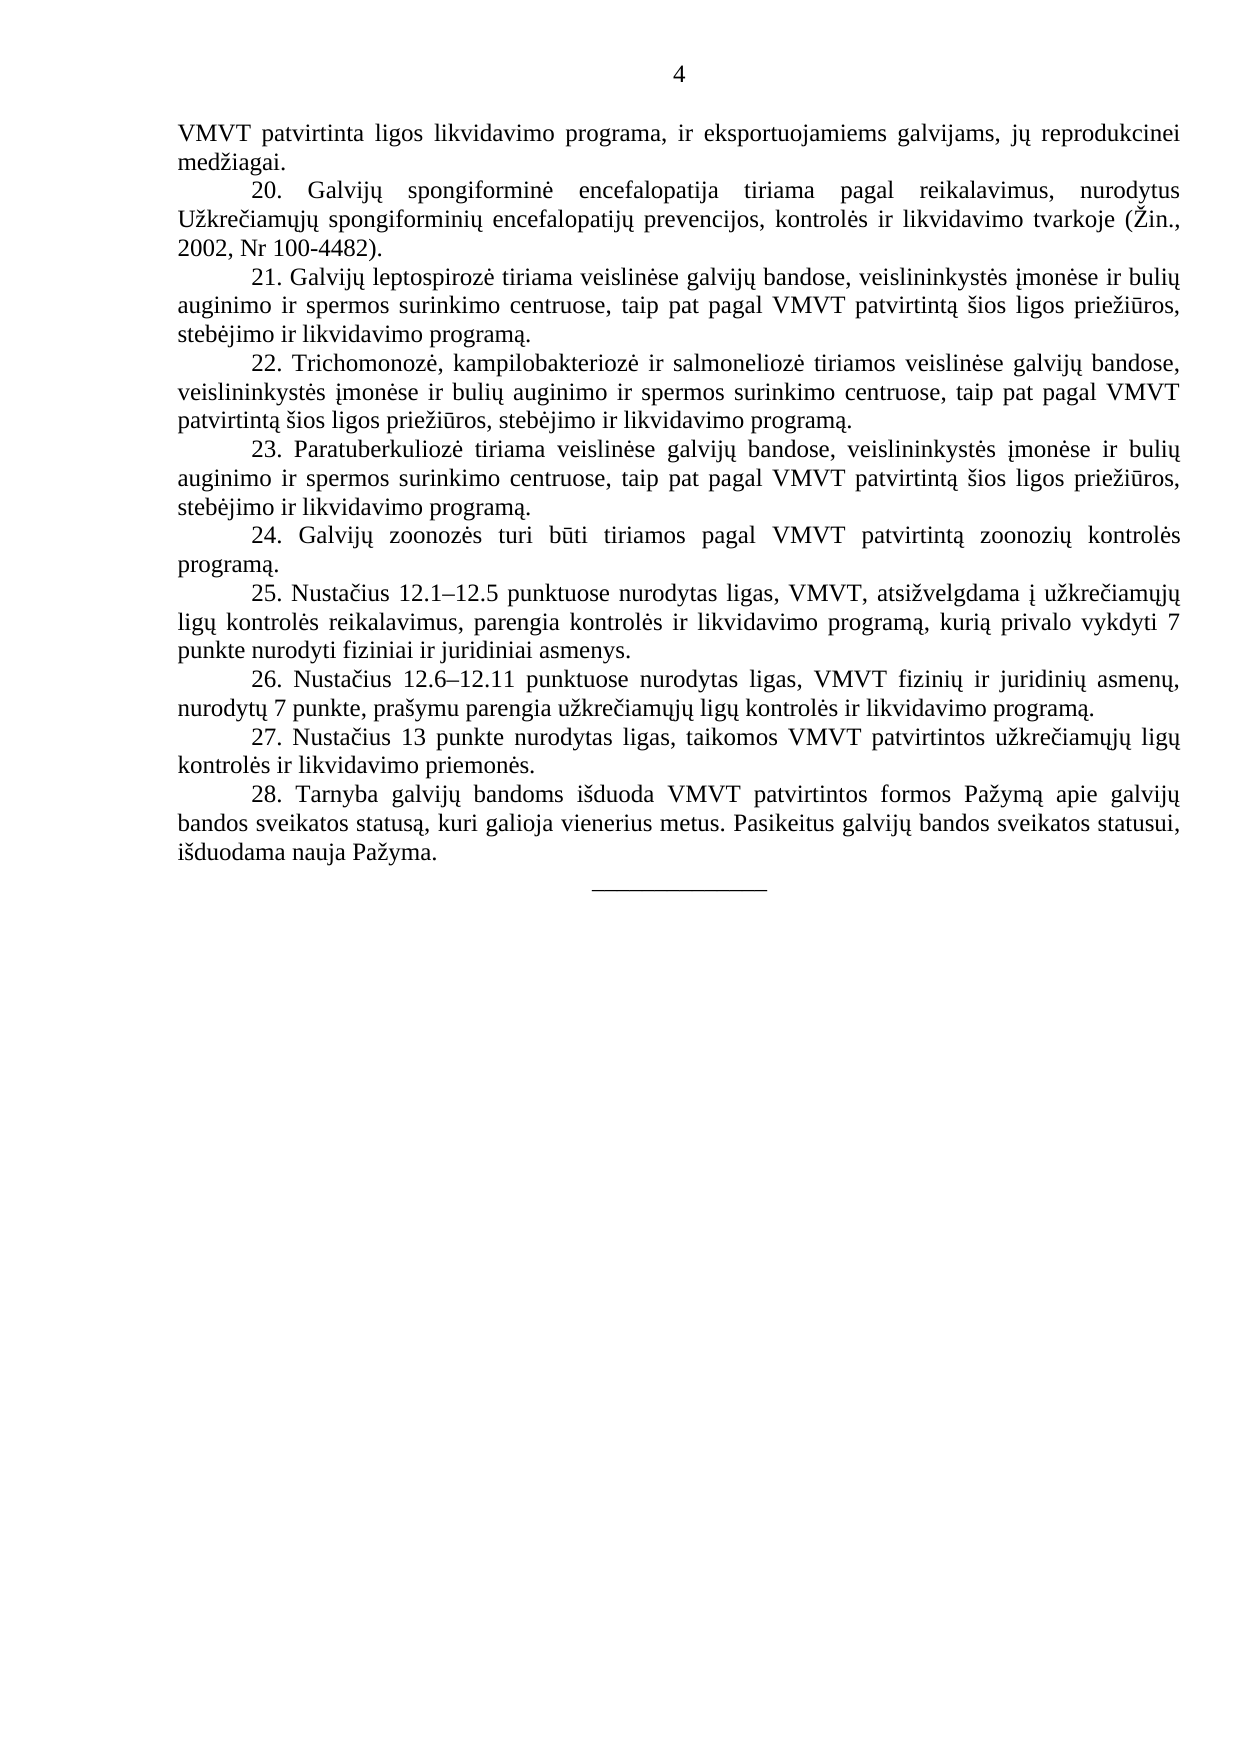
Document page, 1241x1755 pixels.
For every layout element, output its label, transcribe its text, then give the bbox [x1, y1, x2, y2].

text VMVT patvirtinta ligos likvidavimo programa, ir eksportuojamiems galvijams, jų reprodukcinei medžiagai. [177, 118, 1181, 176]
text 27. Nustačius 13 punkte nurodytas ligas, taikomos VMVT patvirtintos užkrečiamųjų ligų kontrolės ir likvidavimo priemonės. [177, 722, 1181, 779]
text 24. Galvijų zoonozės turi būti tiriamos pagal VMVT patvirtintą zoonozių kontrolės programą. [177, 521, 1181, 578]
text ______________ [177, 866, 1181, 894]
text 20. Galvijų spongiforminė encefalopatija tiriama pagal reikalavimus, nurodytus Užkrečiamųjų spongiforminių encefalopatijų prevencijos, kontrolės ir likvidavimo tvarkoje (Žin., 2002, Nr 100-4482). [177, 176, 1181, 262]
text 26. Nustačius 12.6–12.11 punktuose nurodytas ligas, VMVT fizinių ir juridinių asmenų, nurodytų 7 punkte, prašymu parengia užkrečiamųjų ligų kontrolės ir likvidavimo programą. [177, 664, 1181, 722]
text 25. Nustačius 12.1–12.5 punktuose nurodytas ligas, VMVT, atsižvelgdama į užkrečiamųjų ligų kontrolės reikalavimus, parengia kontrolės ir likvidavimo programą, kurią privalo vykdyti 7 punkte nurodyti fiziniai ir juridiniai asmenys. [177, 578, 1181, 664]
text 28. Tarnyba galvijų bandoms išduoda VMVT patvirtintos formos Pažymą apie galvijų bandos sveikatos statusą, kuri galioja vienerius metus. Pasikeitus galvijų bandos sveikatos statusui, išduodama nauja Pažyma. [177, 779, 1181, 866]
text 22. Trichomonozė, kampilobakteriozė ir salmoneliozė tiriamos veislinėse galvijų bandose, veislininkystės įmonėse ir bulių auginimo ir spermos surinkimo centruose, taip pat pagal VMVT patvirtintą šios ligos priežiūros, stebėjimo ir likvidavimo programą. [177, 348, 1181, 434]
text 23. Paratuberkuliozė tiriama veislinėse galvijų bandose, veislininkystės įmonėse ir bulių auginimo ir spermos surinkimo centruose, taip pat pagal VMVT patvirtintą šios ligos priežiūros, stebėjimo ir likvidavimo programą. [177, 434, 1181, 521]
text 21. Galvijų leptospirozė tiriama veislinėse galvijų bandose, veislininkystės įmonėse ir bulių auginimo ir spermos surinkimo centruose, taip pat pagal VMVT patvirtintą šios ligos priežiūros, stebėjimo ir likvidavimo programą. [177, 262, 1181, 348]
